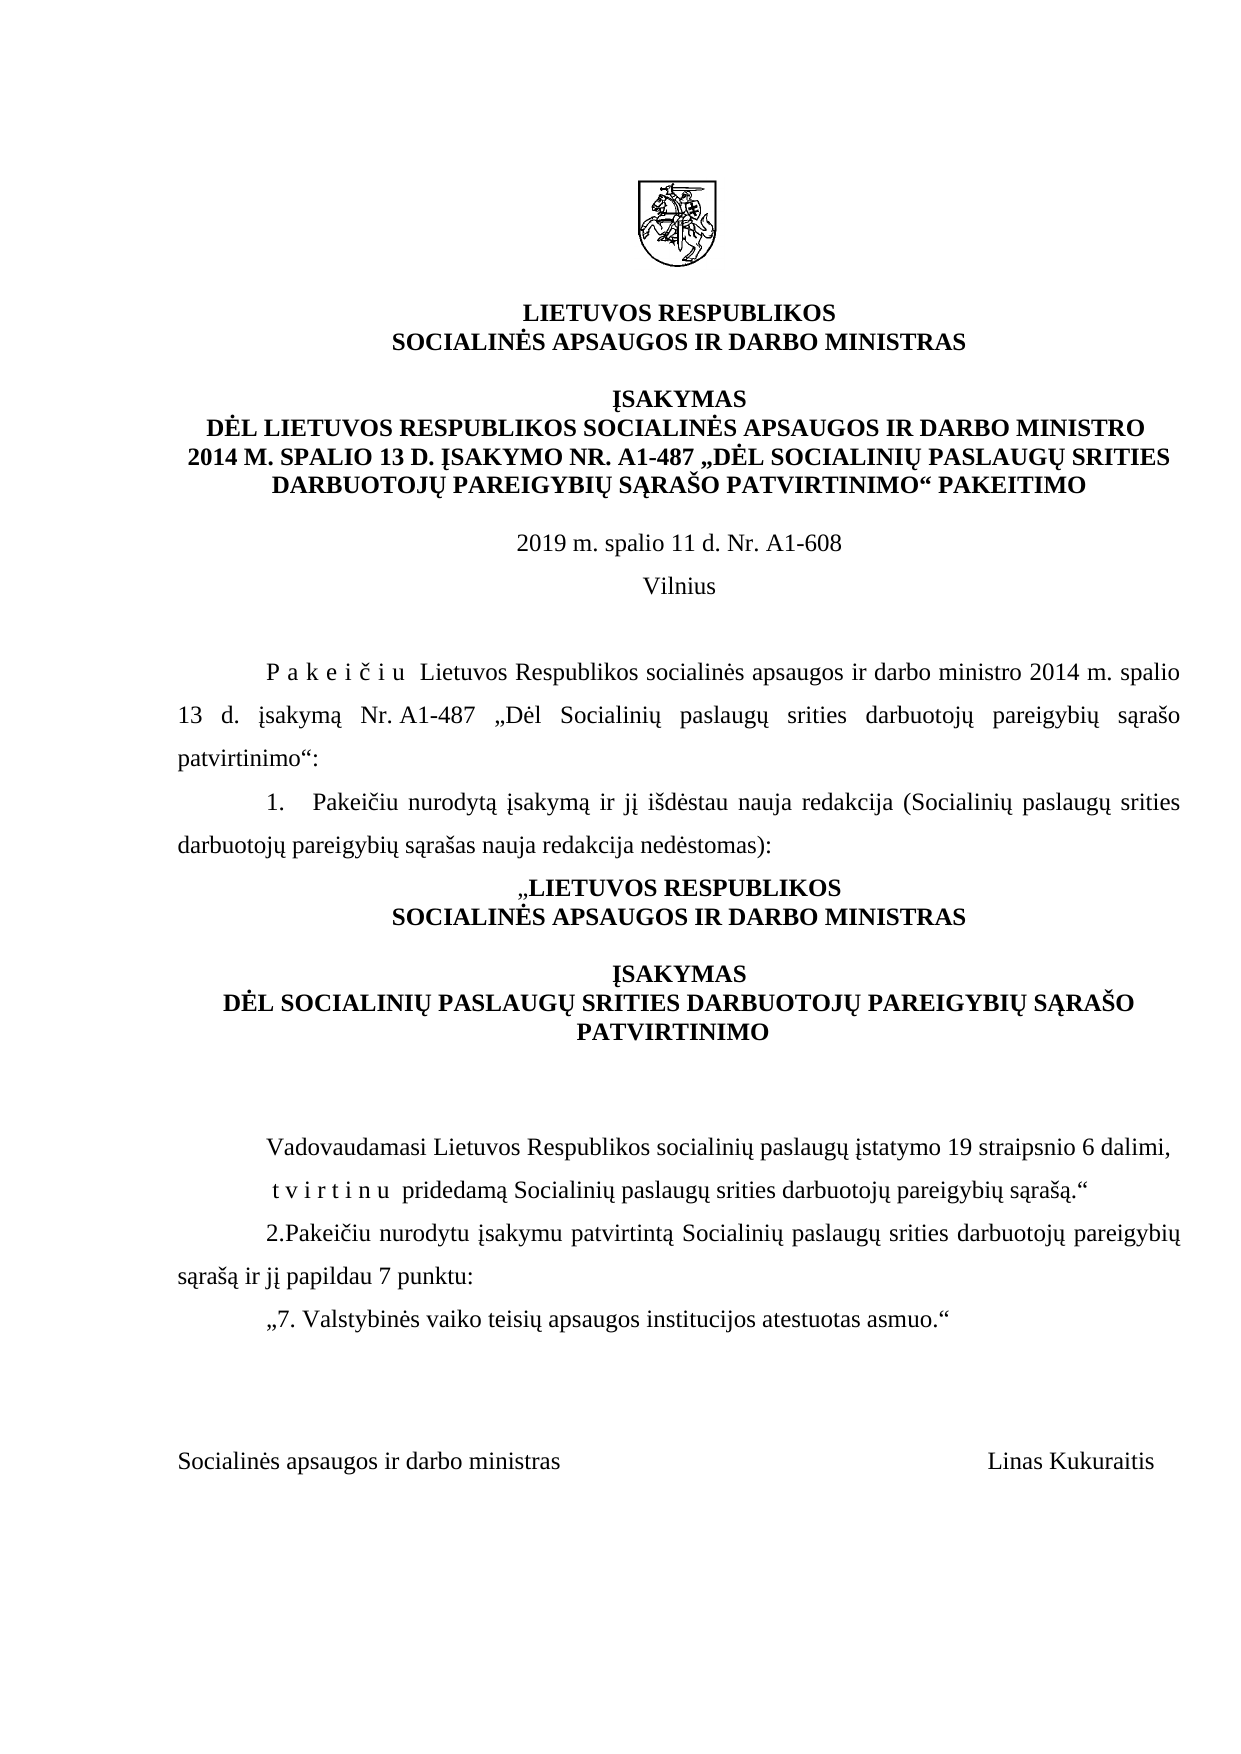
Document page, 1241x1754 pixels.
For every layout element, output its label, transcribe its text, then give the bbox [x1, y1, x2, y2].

text P a k e i č i u Lietuvos Respublikos socialinės apsaugos ir darbo ministro 2014 m. spalio 13 d. įsakymą Nr. A1-487 „Dėl Socialinių paslaugų srities darbuotojų pareigybių sąrašo patvirtinimo“: [177, 657, 1181, 772]
text ĮSAKYMAS [177, 384, 1181, 413]
text DĖL SOCIALINIŲ PASLAUGŲ SRITIES DARBUOTOJŲ PAREIGYBIŲ SĄRAŠO PATVIRTINIMO [177, 988, 1181, 1045]
text SOCIALINĖS APSAUGOS IR DARBO MINISTRAS [177, 902, 1181, 930]
text „7. Valstybinės vaiko teisių apsaugos institucijos atestuotas asmuo.“ [266, 1304, 1181, 1333]
text Socialinės apsaugos ir darbo ministras Linas Kukuraitis [177, 1446, 1181, 1475]
text „LIETUVOS RESPUBLIKOS [177, 873, 1181, 902]
text LIETUVOS RESPUBLIKOS [177, 298, 1181, 327]
text Vadovaudamasi Lietuvos Respublikos socialinių paslaugų įstatymo 19 straipsnio 6 dalimi, [266, 1132, 1181, 1160]
text DĖL LIETUVOS RESPUBLIKOS SOCIALINĖS APSAUGOS IR DARBO MINISTRO 2014 M. SPALIO 13 D. ĮSAKYMO NR. A1-487 „DĖL SOCIALINIŲ PASLAUGŲ SRITIES DARBUOTOJŲ PAREIGYBIŲ SĄRAŠO PATVIRTINIMO“ PAKEITIMO [177, 413, 1181, 499]
text 2. Pakeičiu nurodytu įsakymu patvirtintą Socialinių paslaugų srities darbuotojų pareigybių sąrašą ir jį papildau 7 punktu: [177, 1218, 1181, 1290]
text Vilnius [177, 571, 1181, 600]
text SOCIALINĖS APSAUGOS IR DARBO MINISTRAS [177, 327, 1181, 355]
text t v i r t i n u pridedamą Socialinių paslaugų srities darbuotojų pareigybių sąrašą.“ [266, 1175, 1181, 1203]
text 1. Pakeičiu nurodytą įsakymą ir jį išdėstau nauja redakcija (Socialinių paslaugų srities darbuotojų pareigybių sąrašas nauja redakcija nedėstomas): [177, 787, 1181, 858]
text ĮSAKYMAS [177, 959, 1181, 988]
text 2019 m. spalio 11 d. Nr. A1-608 [177, 528, 1181, 557]
